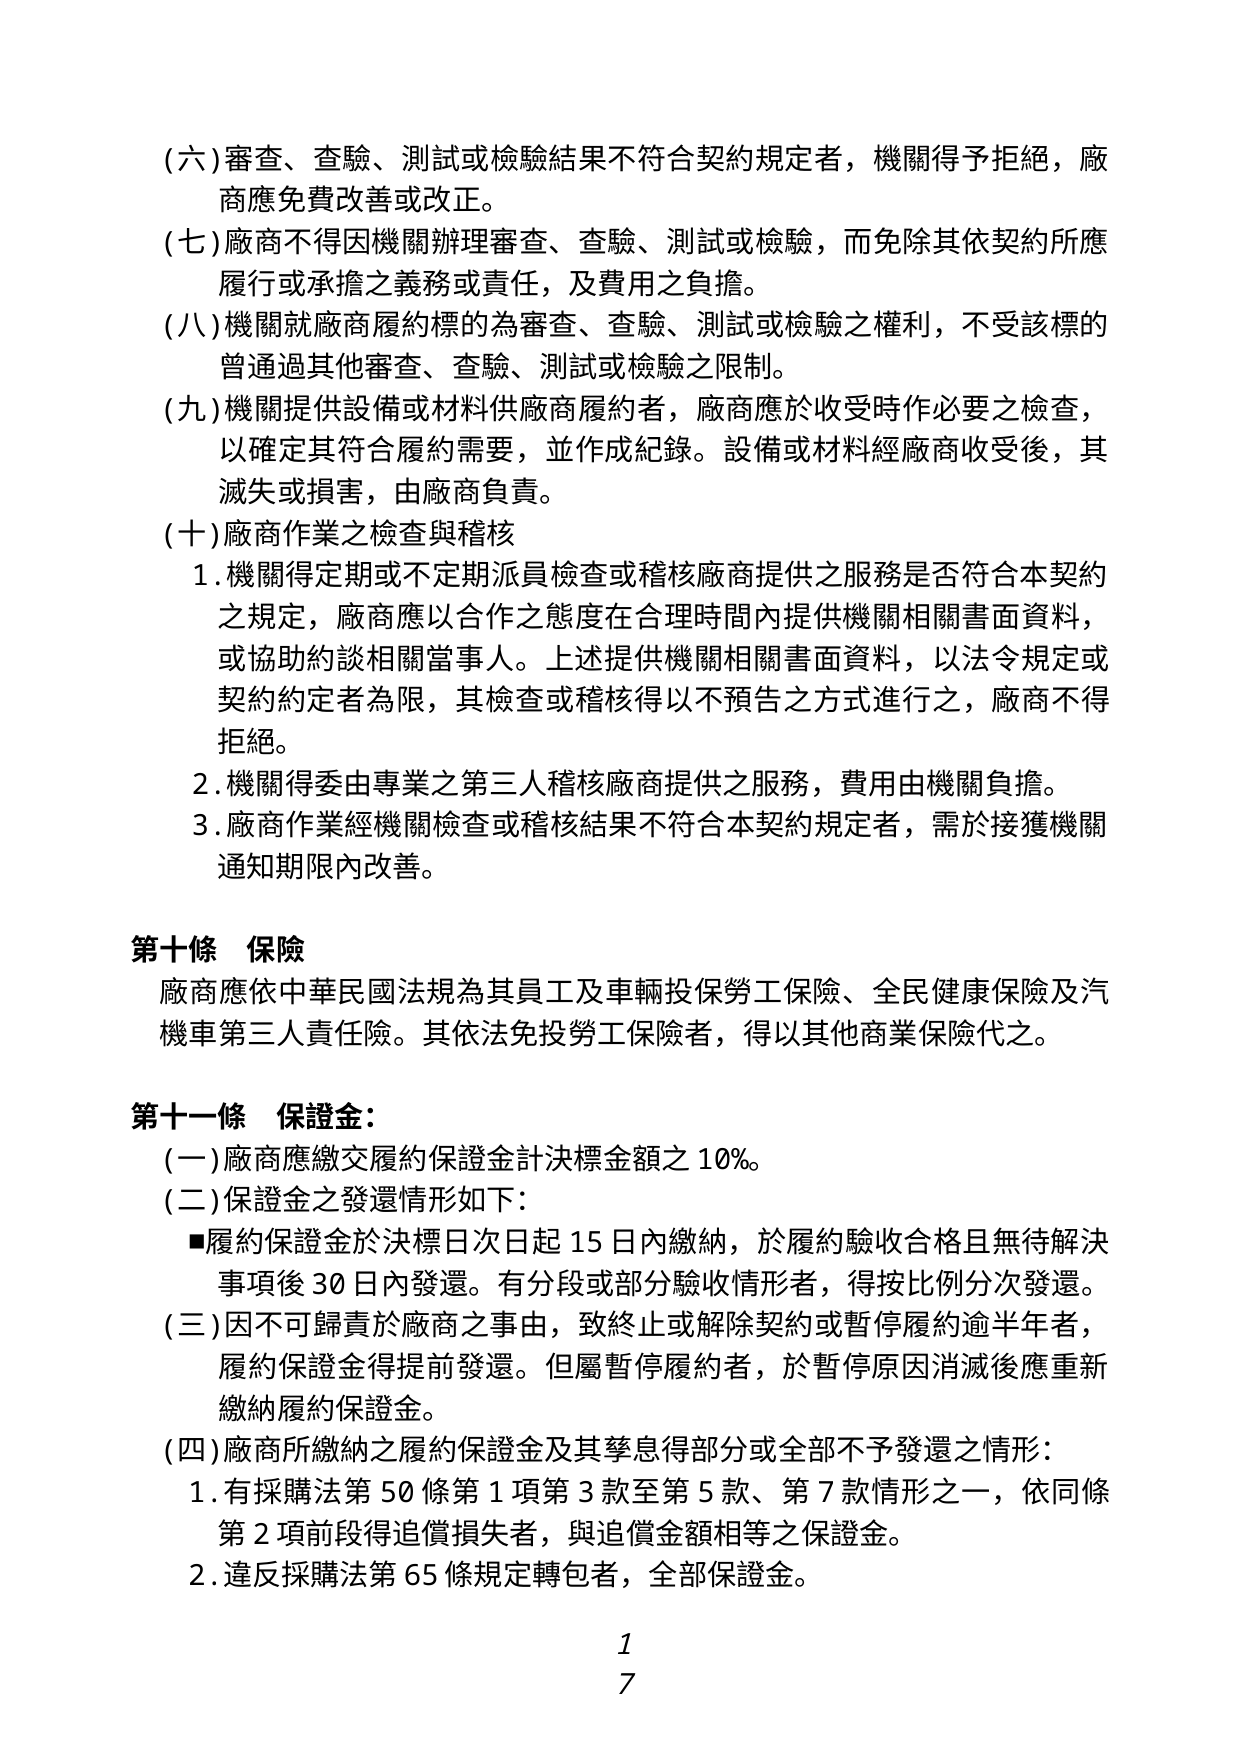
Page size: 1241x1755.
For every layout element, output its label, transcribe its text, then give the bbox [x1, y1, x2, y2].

text 2.違反採購法第65條規定轉包者，全部保證金。 [188, 1552, 1110, 1594]
text 2.機關得委由專業之第三人稽核廠商提供之服務，費用由機關負擔。 [191, 761, 1110, 802]
text (四)廠商所繳納之履約保證金及其孳息得部分或全部不予發還之情形： [159, 1427, 1110, 1469]
text (七)廠商不得因機關辦理審查、查驗、測試或檢驗，而免除其依契約所應履行或承擔之義務或責任，及費用之負擔。 [159, 219, 1110, 302]
text (三)因不可歸責於廠商之事由，致終止或解除契約或暫停履約逾半年者，履約保證金得提前發還。但屬暫停履約者，於暫停原因消滅後應重新繳納履約保證金。 [159, 1302, 1110, 1427]
text 廠商應依中華民國法規為其員工及車輛投保勞工保險、全民健康保險及汽機車第三人責任險。其依法免投勞工保險者，得以其他商業保險代之。 [159, 969, 1110, 1052]
text 1.有採購法第50條第1項第3款至第5款、第7款情形之一，依同條第2項前段得追償損失者，與追償金額相等之保證金。 [188, 1469, 1110, 1552]
text 第十一條 保證金： [130, 1094, 1110, 1136]
text (一)廠商應繳交履約保證金計決標金額之10%。 [159, 1136, 1110, 1177]
text (十)廠商作業之檢查與稽核 [159, 511, 1110, 552]
text 第十條 保險 [130, 927, 1110, 969]
text (二)保證金之發還情形如下： [159, 1177, 1110, 1219]
text 3.廠商作業經機關檢查或稽核結果不符合本契約規定者，需於接獲機關通知期限內改善。 [191, 802, 1110, 886]
text 1.機關得定期或不定期派員檢查或稽核廠商提供之服務是否符合本契約之規定，廠商應以合作之態度在合理時間內提供機關相關書面資料，或協助約談相關當事人。上述提供機關相關書面資料，以法令規定或契約約定者為限，其檢查或稽核得以不預告之方式進行之，廠商不得拒絕。 [191, 552, 1110, 761]
text (九)機關提供設備或材料供廠商履約者，廠商應於收受時作必要之檢查，以確定其符合履約需要，並作成紀錄。設備或材料經廠商收受後，其滅失或損害，由廠商負責。 [159, 386, 1110, 511]
text (八)機關就廠商履約標的為審查、查驗、測試或檢驗之權利，不受該標的曾通過其他審查、查驗、測試或檢驗之限制。 [159, 302, 1110, 386]
text (六)審查、查驗、測試或檢驗結果不符合契約規定者，機關得予拒絕，廠商應免費改善或改正。 [159, 136, 1110, 219]
text ■履約保證金於決標日次日起15日內繳納，於履約驗收合格且無待解決事項後30日內發還。有分段或部分驗收情形者，得按比例分次發還。 [188, 1219, 1110, 1302]
